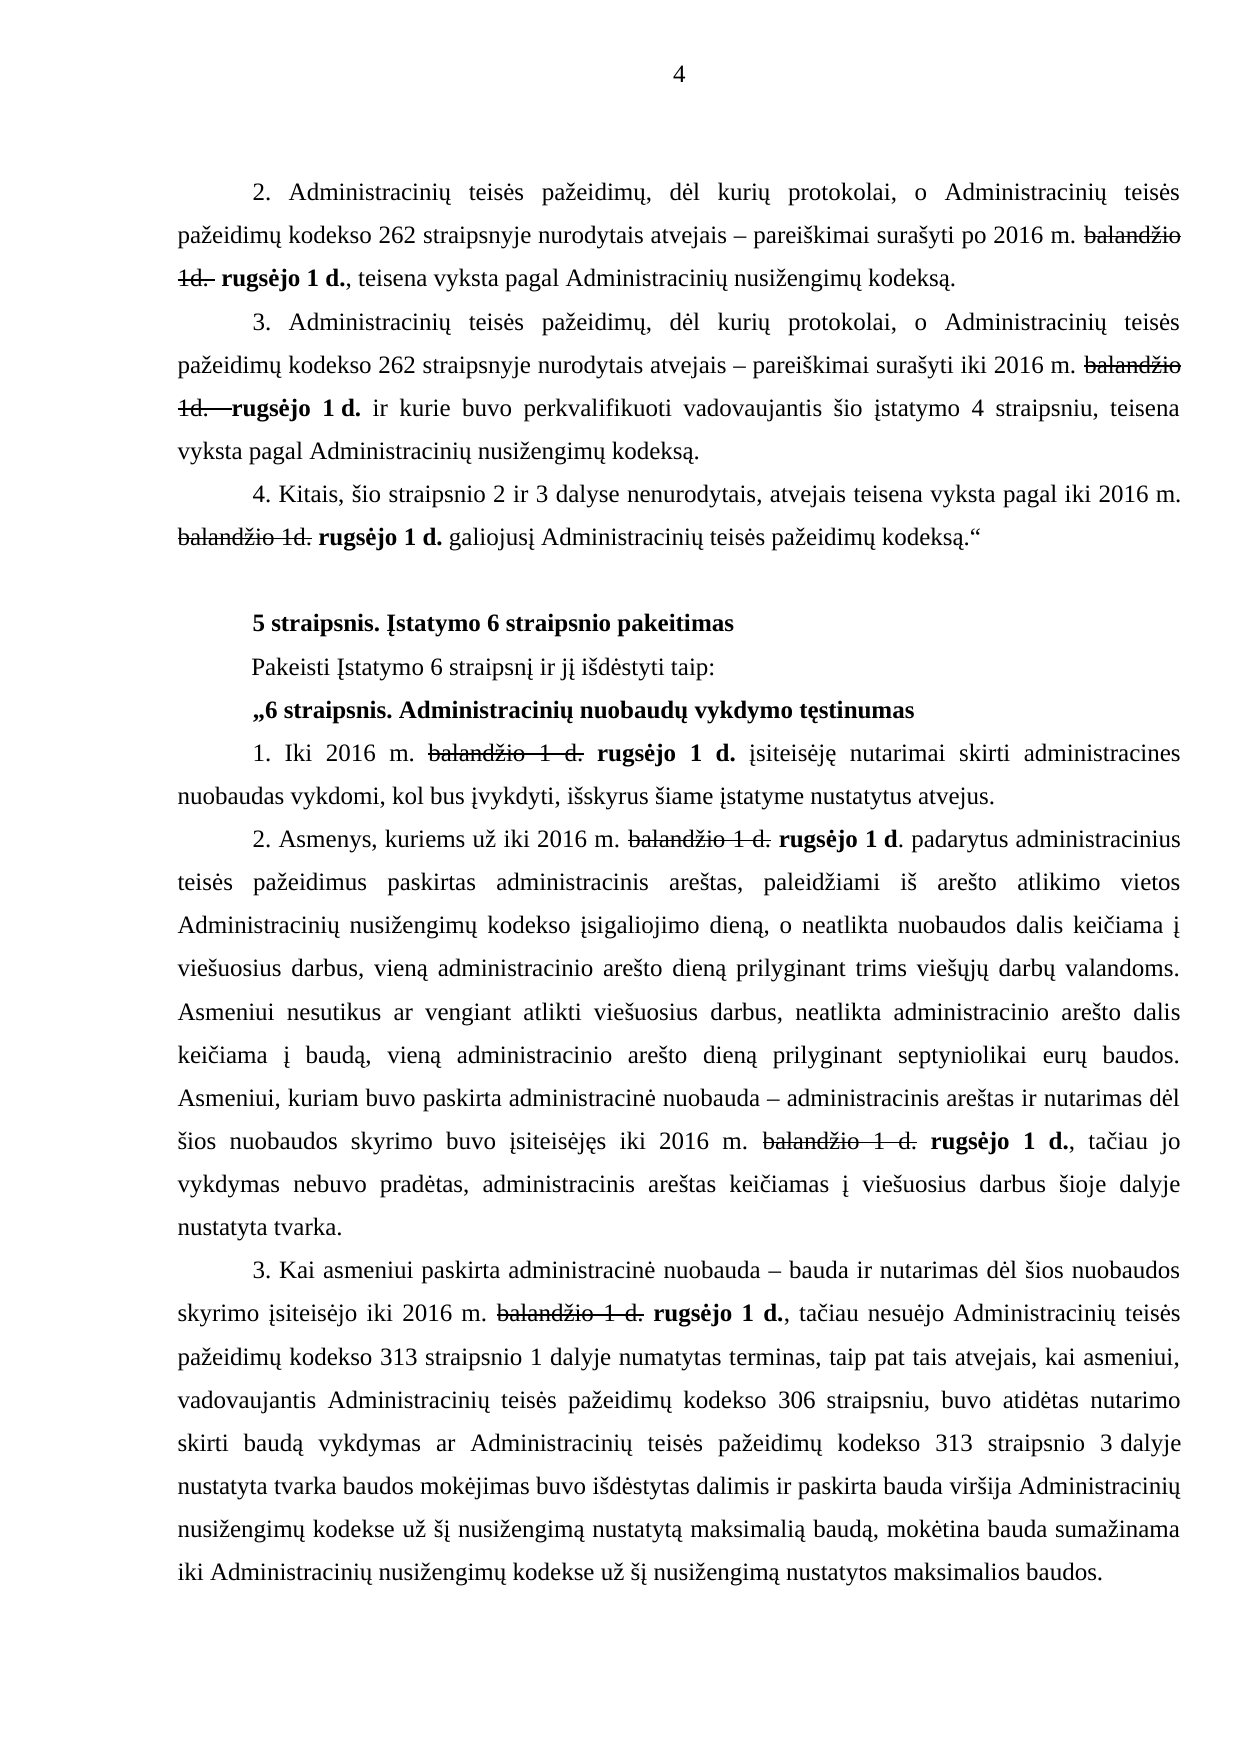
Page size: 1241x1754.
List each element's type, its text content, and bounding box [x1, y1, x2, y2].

text „6 straipsnis. Administracinių nuobaudų vykdymo tęstinumas [177, 695, 1181, 723]
text 5 straipsnis. Įstatymo 6 straipsnio pakeitimas [177, 608, 1181, 637]
text 3. Kai asmeniui paskirta administracinė nuobauda – bauda ir nutarimas dėl šios nuobaudos skyrimo įsiteisėjo iki 2016 m. balandžio 1 d. rugsėjo 1 d., tačiau nesuėjo Administracinių teisės pažeidimų kodekso 313 straipsnio 1 dalyje numatytas terminas, taip pat tais atvejais, kai asmeniui, vadovaujantis Administracinių teisės pažeidimų kodekso 306 straipsniu, buvo atidėtas nutarimo skirti baudą vykdymas ar Administracinių teisės pažeidimų kodekso 313 straipsnio 3 dalyje nustatyta tvarka baudos mokėjimas buvo išdėstytas dalimis ir paskirta bauda viršija Administracinių nusižengimų kodekse už šį nusižengimą nustatytą maksimalią baudą, mokėtina bauda sumažinama iki Administracinių nusižengimų kodekse už šį nusižengimą nustatytos maksimalios baudos. [177, 1255, 1181, 1586]
text Pakeisti Įstatymo 6 straipsnį ir jį išdėstyti taip: [177, 652, 1181, 680]
text 2. Asmenys, kuriems už iki 2016 m. balandžio 1 d. rugsėjo 1 d. padarytus administracinius teisės pažeidimus paskirtas administracinis areštas, paleidžiami iš arešto atlikimo vietos Administracinių nusižengimų kodekso įsigaliojimo dieną, o neatlikta nuobaudos dalis keičiama į viešuosius darbus, vieną administracinio arešto dieną prilyginant trims viešųjų darbų valandoms. Asmeniui nesutikus ar vengiant atlikti viešuosius darbus, neatlikta administracinio arešto dalis keičiama į baudą, vieną administracinio arešto dieną prilyginant septyniolikai eurų baudos. Asmeniui, kuriam buvo paskirta administracinė nuobauda – administracinis areštas ir nutarimas dėl šios nuobaudos skyrimo buvo įsiteisėjęs iki 2016 m. balandžio 1 d. rugsėjo 1 d., tačiau jo vykdymas nebuvo pradėtas, administracinis areštas keičiamas į viešuosius darbus šioje dalyje nustatyta tvarka. [177, 824, 1181, 1241]
text 2. Administracinių teisės pažeidimų, dėl kurių protokolai, o Administracinių teisės pažeidimų kodekso 262 straipsnyje nurodytais atvejais – pareiškimai surašyti po 2016 m. balandžio 1d. rugsėjo 1 d., teisena vyksta pagal Administracinių nusižengimų kodeksą. [177, 177, 1181, 292]
text 3. Administracinių teisės pažeidimų, dėl kurių protokolai, o Administracinių teisės pažeidimų kodekso 262 straipsnyje nurodytais atvejais – pareiškimai surašyti iki 2016 m. balandžio 1d. rugsėjo 1 d. ir kurie buvo perkvalifikuoti vadovaujantis šio įstatymo 4 straipsniu, teisena vyksta pagal Administracinių nusižengimų kodeksą. [177, 307, 1181, 465]
text 1. Iki 2016 m. balandžio 1 d. rugsėjo 1 d. įsiteisėję nutarimai skirti administracines nuobaudas vykdomi, kol bus įvykdyti, išskyrus šiame įstatyme nustatytus atvejus. [177, 738, 1181, 810]
text 4. Kitais, šio straipsnio 2 ir 3 dalyse nenurodytais, atvejais teisena vyksta pagal iki 2016 m. balandžio 1d. rugsėjo 1 d. galiojusį Administracinių teisės pažeidimų kodeksą.“ [177, 479, 1181, 551]
